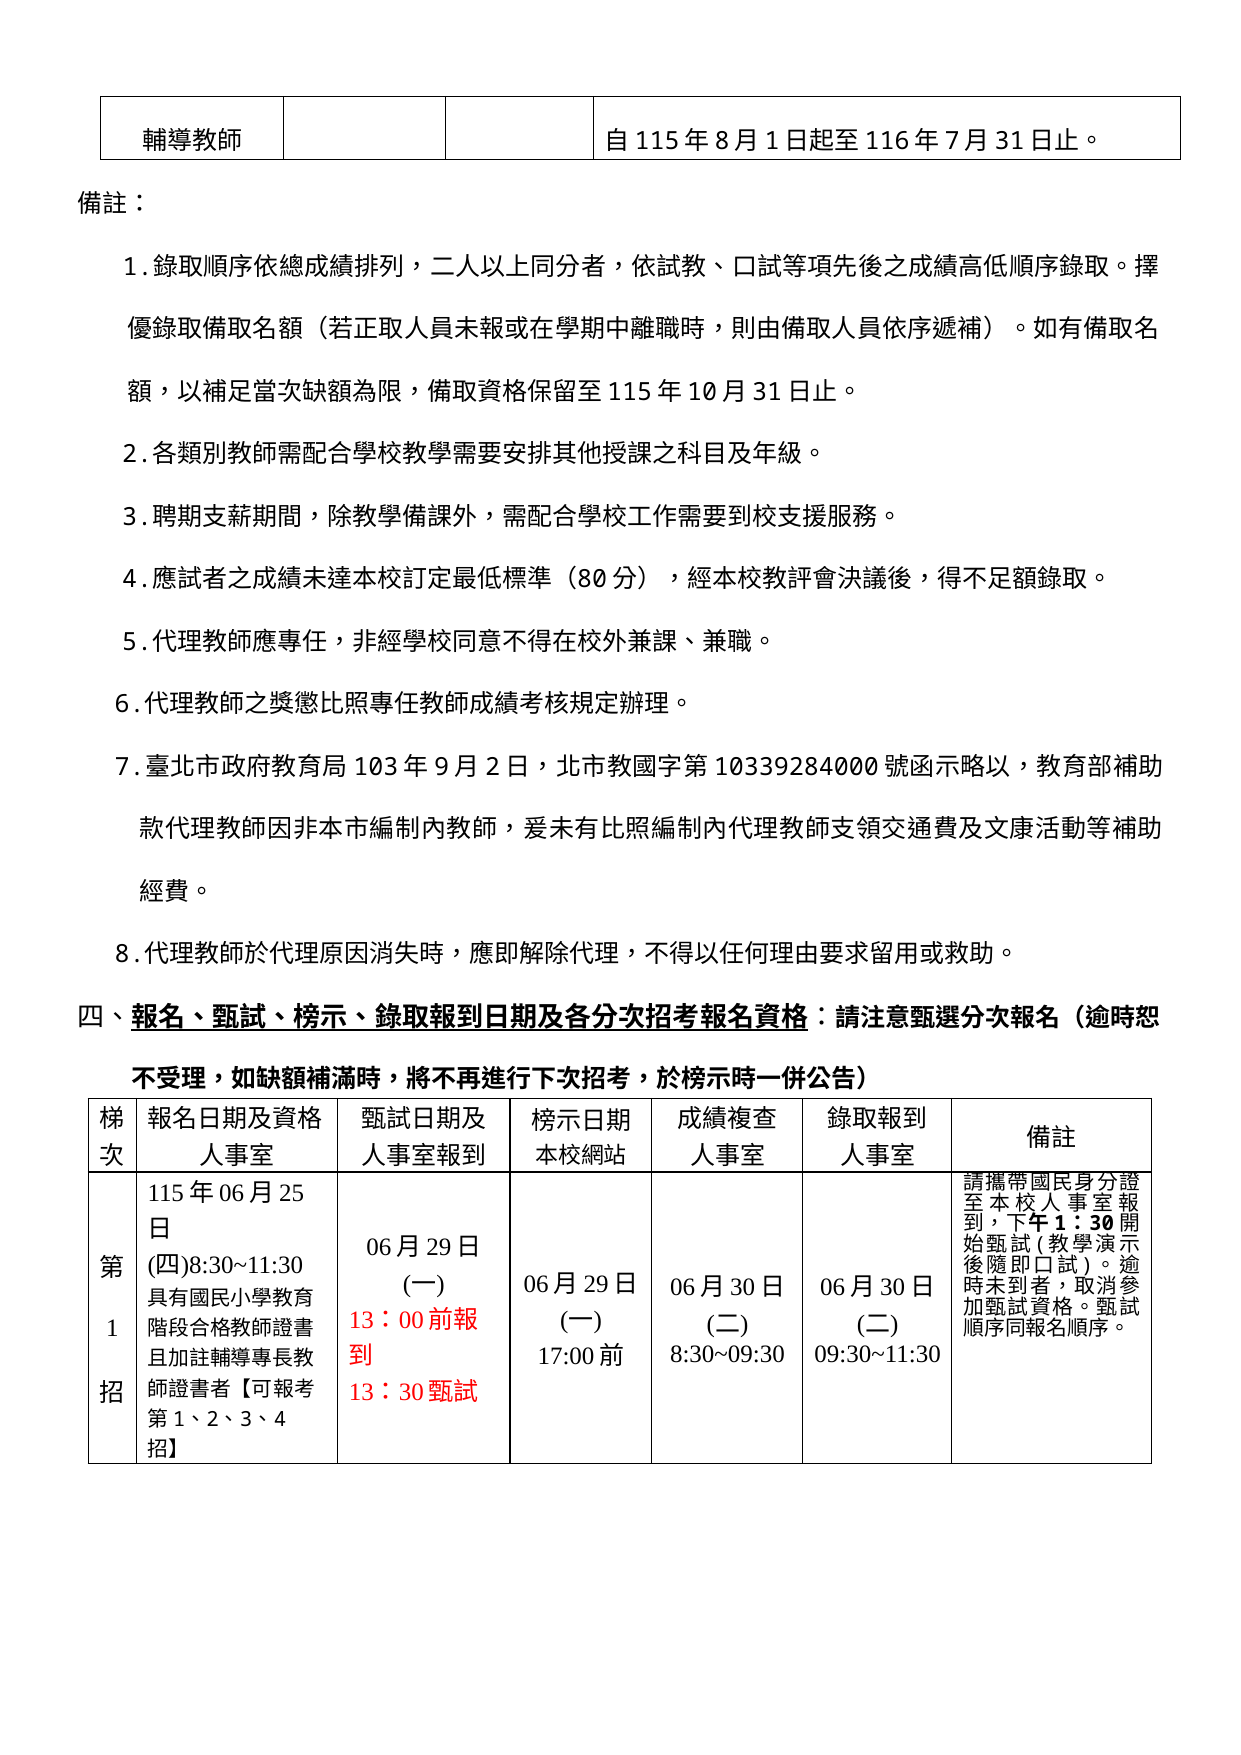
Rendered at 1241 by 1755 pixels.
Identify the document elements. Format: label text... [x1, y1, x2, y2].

table_header 榜示日期 本校網站 [511, 1099, 651, 1171]
table_header 甄試日期及 人事室報到 [338, 1099, 509, 1171]
text 1.錄取順序依總成績排列，二人以上同分者，依試教、口試等項先後之成績高低順序錄取。擇優錄取備取名額（若正取人員未報或在學期中離職時，則由備取人員依序遞補）。如有備取名額，以補足當次缺額為限，備取資格保留至115年10月31日止。 [77, 223, 1163, 410]
table_cell 06月30日 (二) 09:30~11:30 [803, 1173, 951, 1463]
text 5.代理教師應專任，非經學校同意不得在校外兼課、兼職。 [77, 598, 1163, 660]
table_cell [446, 97, 593, 159]
table_cell 06月30日 (二) 8:30~09:30 [652, 1173, 802, 1463]
text 備註： [77, 160, 1163, 223]
text 四、報名、甄試、榜示、錄取報到日期及各分次招考報名資格：請注意甄選分次報名（逾時恕不受理，如缺額補滿時，將不再進行下次招考，於榜示時一併公告） [77, 973, 1163, 1098]
table_header 梯次 [89, 1099, 136, 1171]
table_cell 第 1招 [89, 1173, 136, 1463]
table_cell 輔導教師 [101, 97, 283, 159]
text 7.臺北市政府教育局103年9月2日，北市教國字第10339284000號函示略以，教育部補助款代理教師因非本市編制內教師，爰未有比照編制內代理教師支領交通費及文康活動等補助經費。 [114, 723, 1163, 910]
table_header 備註 [952, 1099, 1151, 1171]
text 6.代理教師之獎懲比照專任教師成績考核規定辦理。 [77, 660, 1163, 723]
table_cell 自115年8月1日起至116年7月31日止。 [594, 97, 1180, 159]
text 3.聘期支薪期間，除教學備課外，需配合學校工作需要到校支援服務。 [77, 473, 1163, 535]
table_cell 115年06月25日 (四)8:30~11:30 具有國民小學教育階段合格教師證書且加註輔導專長教師證書者【可報考第1、2、3、4招】 [137, 1173, 337, 1463]
table_header 成績複查 人事室 [652, 1099, 802, 1171]
table_header 錄取報到 人事室 [803, 1099, 951, 1171]
table_cell 06月29日 (一) 17:00前 [511, 1173, 651, 1463]
text 8.代理教師於代理原因消失時，應即解除代理，不得以任何理由要求留用或救助。 [77, 910, 1163, 973]
text 4.應試者之成績未達本校訂定最低標準（80分），經本校教評會決議後，得不足額錄取。 [77, 535, 1163, 598]
table_cell 06月29日(一) 13：00前報到 13：30甄試 [338, 1173, 509, 1463]
text 2.各類別教師需配合學校教學需要安排其他授課之科目及年級。 [77, 410, 1163, 473]
table_header 報名日期及資格 人事室 [137, 1099, 337, 1171]
table_cell [284, 97, 445, 159]
table_cell 請攜帶國民身分證至本校人事室報到，下午1：30開始甄試(教學演示後隨即口試)。逾時未到者，取消參加甄試資格。甄試順序同報名順序。 [952, 1173, 1151, 1463]
